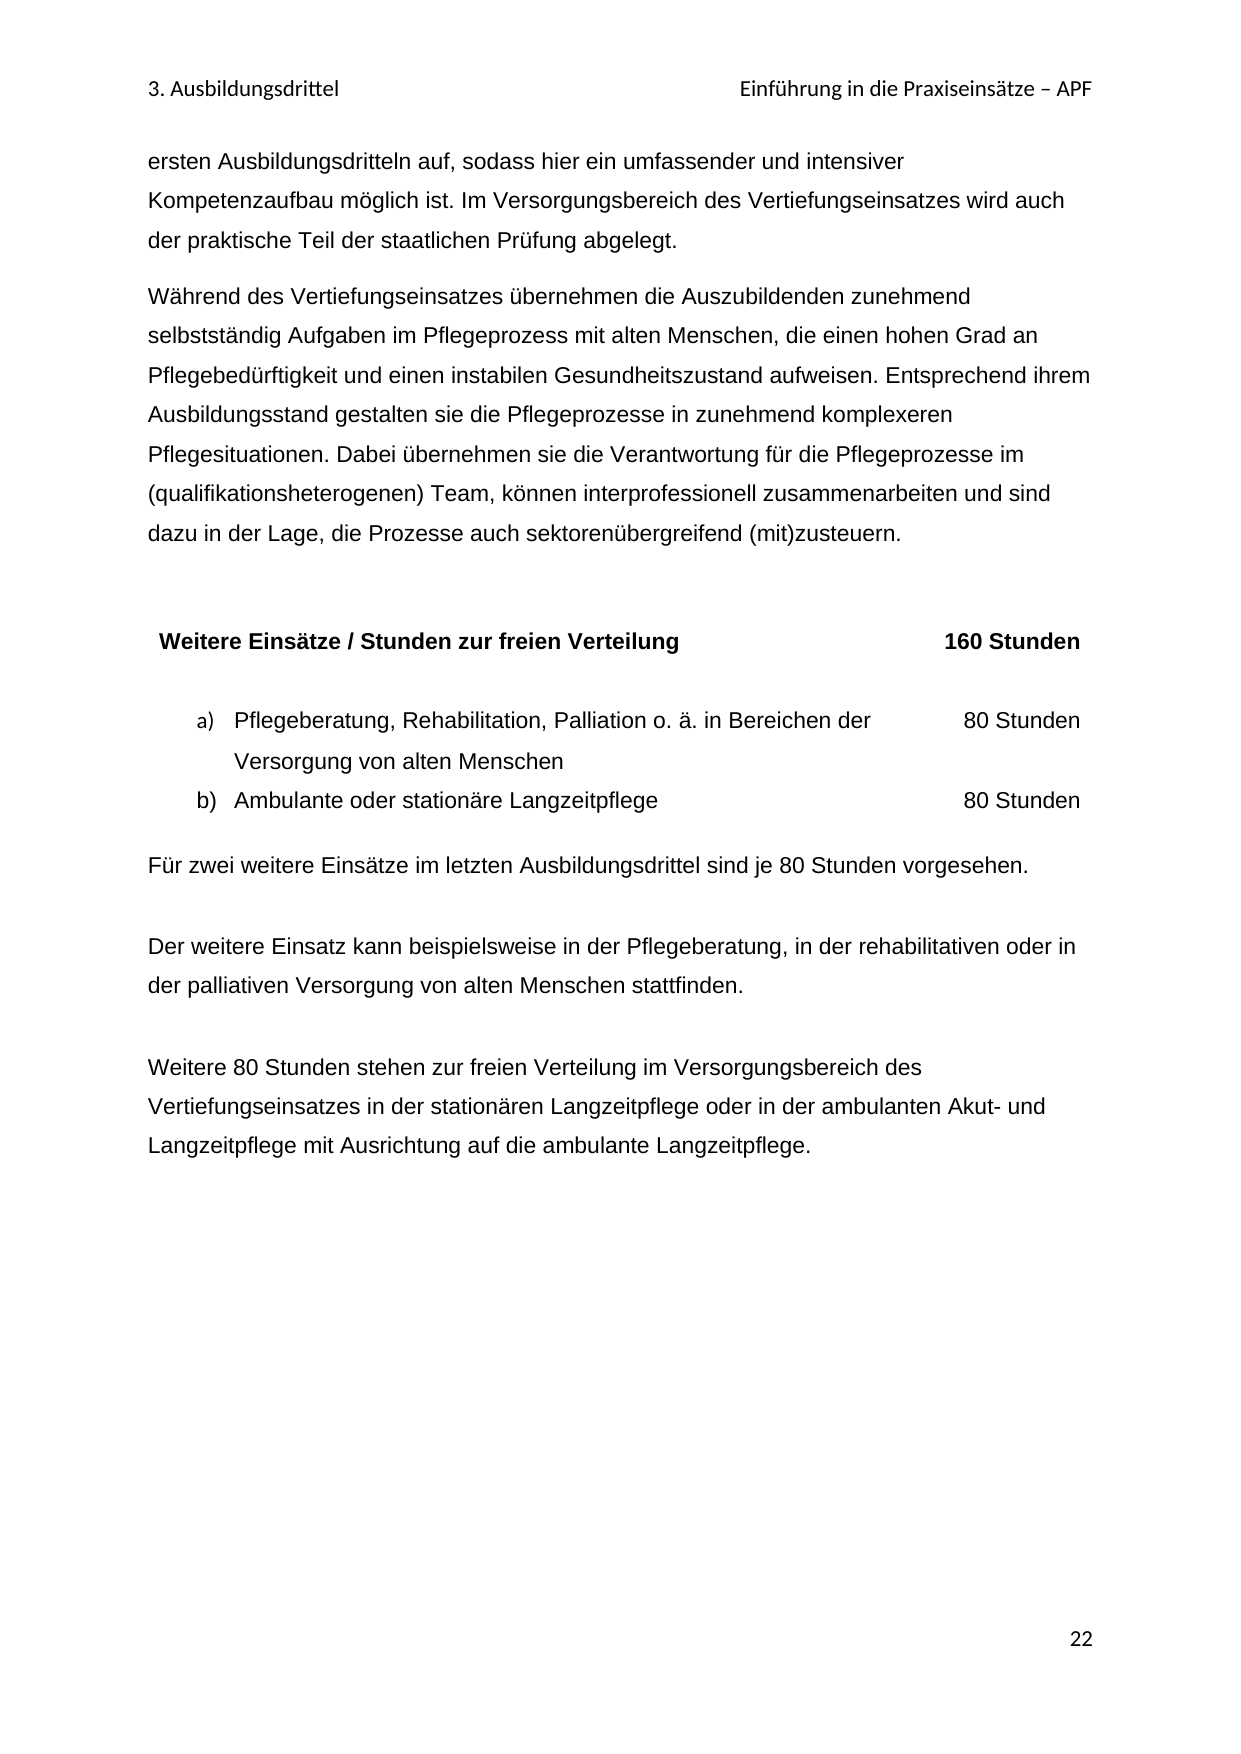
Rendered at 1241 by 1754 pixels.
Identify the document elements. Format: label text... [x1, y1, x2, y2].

table_cell [930, 667, 1092, 707]
table_cell Ambulante oder stationäre Langzeitpflege [148, 787, 930, 827]
text ersten Ausbildungsdritteln auf, sodass hier ein umfassender und intensiver Kompetenzaufbau möglich ist. Im Versorgungsbereich des Vertiefungseinsatzes wird auch der praktische Teil der staatlichen Prüfung abgelegt. [148, 148, 1093, 253]
table_cell Pflegeberatung, Rehabilitation, Palliation o. ä. in Bereichen der Versorgung von alten Menschen [148, 707, 930, 787]
table_cell [148, 667, 930, 707]
table_cell 80 Stunden [930, 787, 1092, 827]
text Der weitere Einsatz kann beispielsweise in der Pflegeberatung, in der rehabilitativen oder in der palliativen Versorgung von alten Menschen stattfinden. [148, 933, 1093, 999]
text Für zwei weitere Einsätze im letzten Ausbildungsdrittel sind je 80 Stunden vorgesehen. [148, 852, 1093, 878]
table_header Weitere Einsätze / Stunden zur freien Verteilung [148, 628, 930, 667]
table_header 160 Stunden [930, 628, 1092, 667]
text Während des Vertiefungseinsatzes übernehmen die Auszubildenden zunehmend selbstständig Aufgaben im Pflegeprozess mit alten Menschen, die einen hohen Grad an Pflegebedürftigkeit und einen instabilen Gesundheitszustand aufweisen. Entsprechend ihrem Ausbildungsstand gestalten sie die Pflegeprozesse in zunehmend komplexeren Pflegesituationen. Dabei übernehmen sie die Verantwortung für die Pflegeprozesse im (qualifikationsheterogenen) Team, können interprofessionell zusammenarbeiten und sind dazu in der Lage, die Prozesse auch sektorenübergreifend (mit)zusteuern. [148, 283, 1093, 546]
table_cell 80 Stunden [930, 707, 1092, 787]
text Weitere 80 Stunden stehen zur freien Verteilung im Versorgungsbereich des Vertiefungseinsatzes in der stationären Langzeitpflege oder in der ambulanten Akut- und Langzeitpflege mit Ausrichtung auf die ambulante Langzeitpflege. [148, 1053, 1093, 1159]
